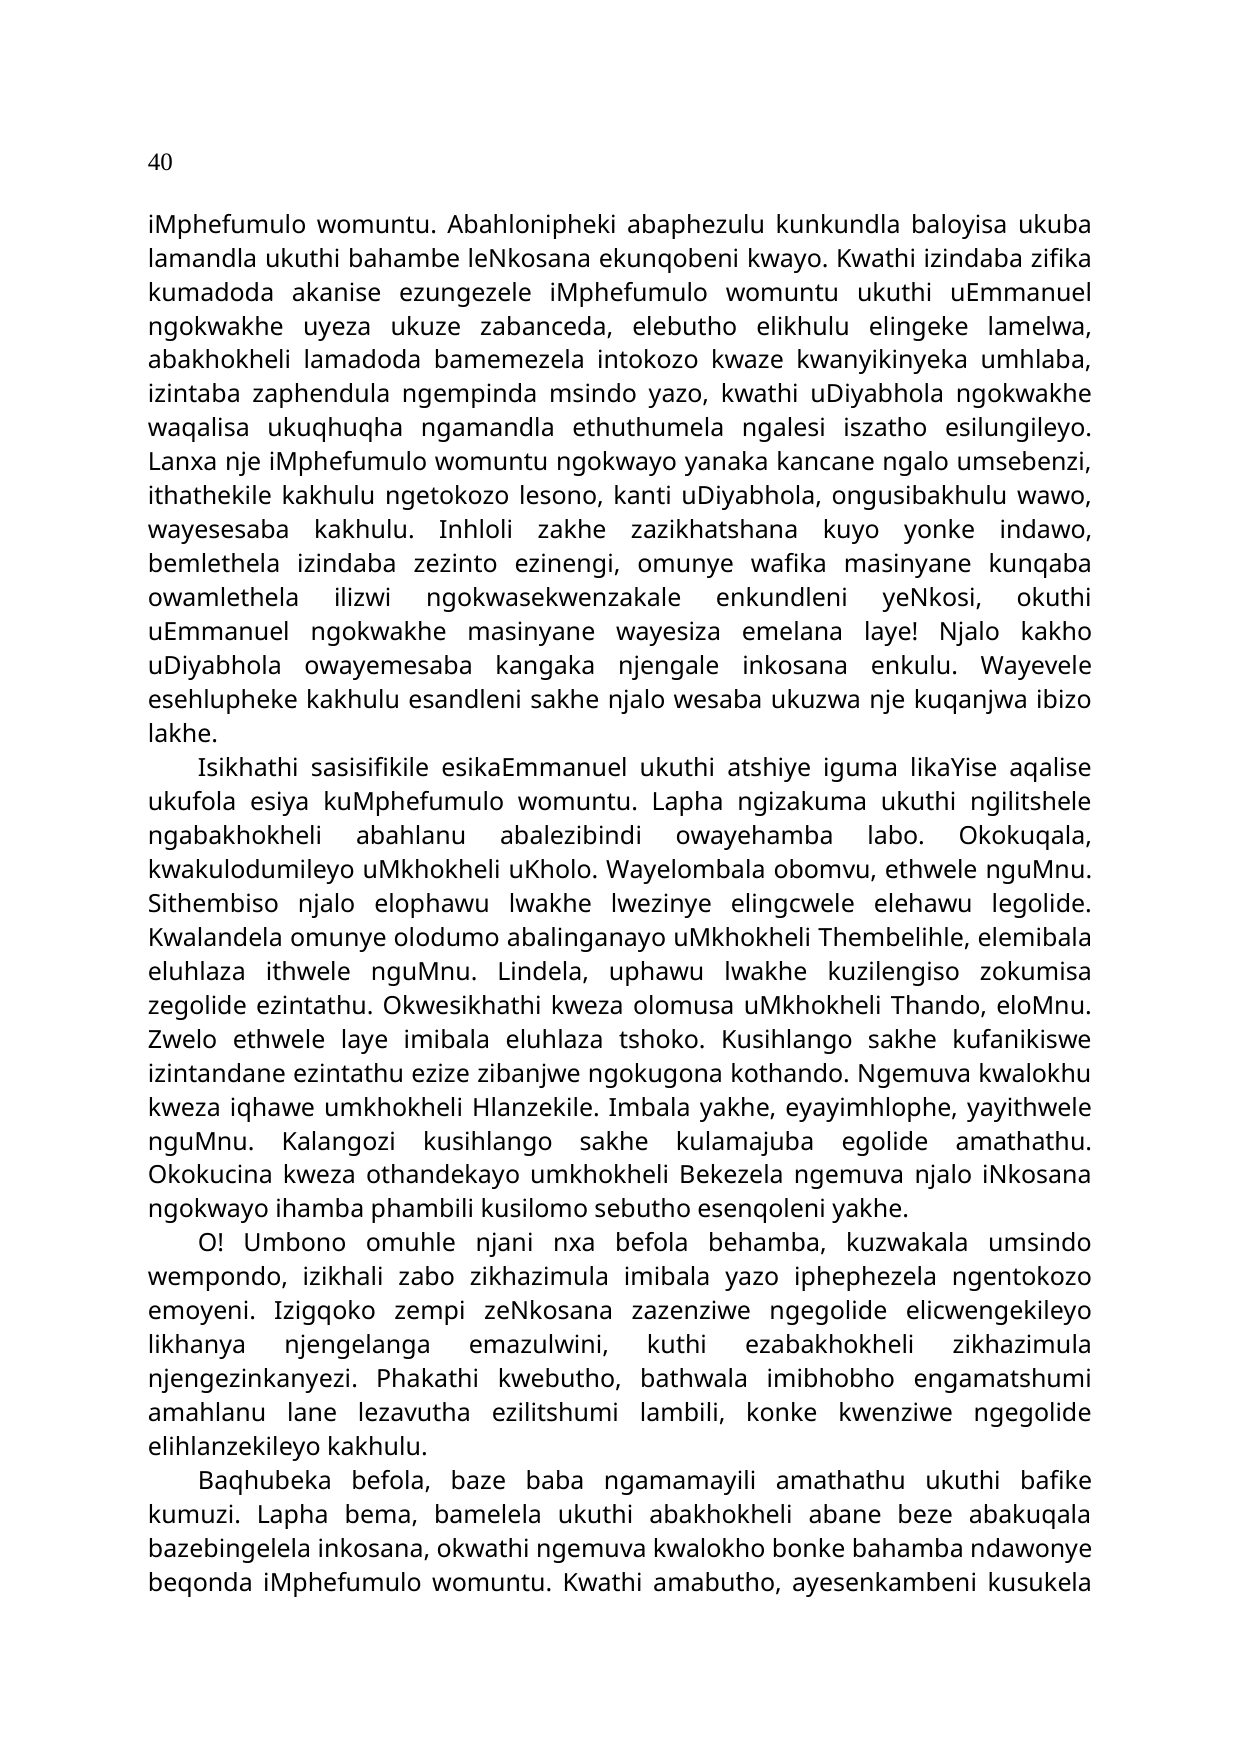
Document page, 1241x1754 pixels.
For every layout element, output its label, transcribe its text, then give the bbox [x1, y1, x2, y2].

text Isikhathi sasisifikile esikaEmmanuel ukuthi atshiye iguma likaYise aqalise ukufola esiya kuMphefumulo womuntu. Lapha ngizakuma ukuthi ngilitshele ngabakhokheli abahlanu abalezibindi owayehamba labo. Okokuqala, kwakulodumileyo uMkhokheli uKholo. Wayelombala obomvu, ethwele nguMnu. Sithembiso njalo elophawu lwakhe lwezinye elingcwele elehawu legolide. Kwalandela omunye olodumo abalinganayo uMkhokheli Thembelihle, elemibala eluhlaza ithwele nguMnu. Lindela, uphawu lwakhe kuzilengiso zokumisa zegolide ezintathu. Okwesikhathi kweza olomusa uMkhokheli Thando, eloMnu. Zwelo ethwele laye imibala eluhlaza tshoko. Kusihlango sakhe kufanikiswe izintandane ezintathu ezize zibanjwe ngokugona kothando. Ngemuva kwalokhu kweza iqhawe umkhokheli Hlanzekile. Imbala yakhe, eyayimhlophe, yayithwele nguMnu. Kalangozi kusihlango sakhe kulamajuba egolide amathathu. Okokucina kweza othandekayo umkhokheli Bekezela ngemuva njalo iNkosana ngokwayo ihamba phambili kusilomo sebutho esenqoleni yakhe. [148, 750, 1093, 1225]
text O! Umbono omuhle njani nxa befola behamba, kuzwakala umsindo wempondo, izikhali zabo zikhazimula imibala yazo iphephezela ngentokozo emoyeni. Izigqoko zempi zeNkosana zazenziwe ngegolide elicwengekileyo likhanya njengelanga emazulwini, kuthi ezabakhokheli zikhazimula njengezinkanyezi. Phakathi kwebutho, bathwala imibhobho engamatshumi amahlanu lane lezavutha ezilitshumi lambili, konke kwenziwe ngegolide elihlanzekileyo kakhulu. [148, 1225, 1093, 1463]
text Baqhubeka befola, baze baba ngamamayili amathathu ukuthi bafike kumuzi. Lapha bema, bamelela ukuthi abakhokheli abane beze abakuqala bazebingelela inkosana, okwathi ngemuva kwalokho bonke bahamba ndawonye beqonda iMphefumulo womuntu. Kwathi amabutho, ayesenkambeni kusukela [148, 1463, 1093, 1599]
text iMphefumulo womuntu. Abahlonipheki abaphezulu kunkundla baloyisa ukuba lamandla ukuthi bahambe leNkosana ekunqobeni kwayo. Kwathi izindaba zifika kumadoda akanise ezungezele iMphefumulo womuntu ukuthi uEmmanuel ngokwakhe uyeza ukuze zabanceda, elebutho elikhulu elingeke lamelwa, abakhokheli lamadoda bamemezela intokozo kwaze kwanyikinyeka umhlaba, izintaba zaphendula ngempinda msindo yazo, kwathi uDiyabhola ngokwakhe waqalisa ukuqhuqha ngamandla ethuthumela ngalesi iszatho esilungileyo. Lanxa nje iMphefumulo womuntu ngokwayo yanaka kancane ngalo umsebenzi, ithathekile kakhulu ngetokozo lesono, kanti uDiyabhola, ongusibakhulu wawo, wayesesaba kakhulu. Inhloli zakhe zazikhatshana kuyo yonke indawo, bemlethela izindaba zezinto ezinengi, omunye wafika masinyane kunqaba owamlethela ilizwi ngokwasekwenzakale enkundleni yeNkosi, okuthi uEmmanuel ngokwakhe masinyane wayesiza emelana laye! Njalo kakho uDiyabhola owayemesaba kangaka njengale inkosana enkulu. Wayevele esehlupheke kakhulu esandleni sakhe njalo wesaba ukuzwa nje kuqanjwa ibizo lakhe. [148, 207, 1093, 750]
